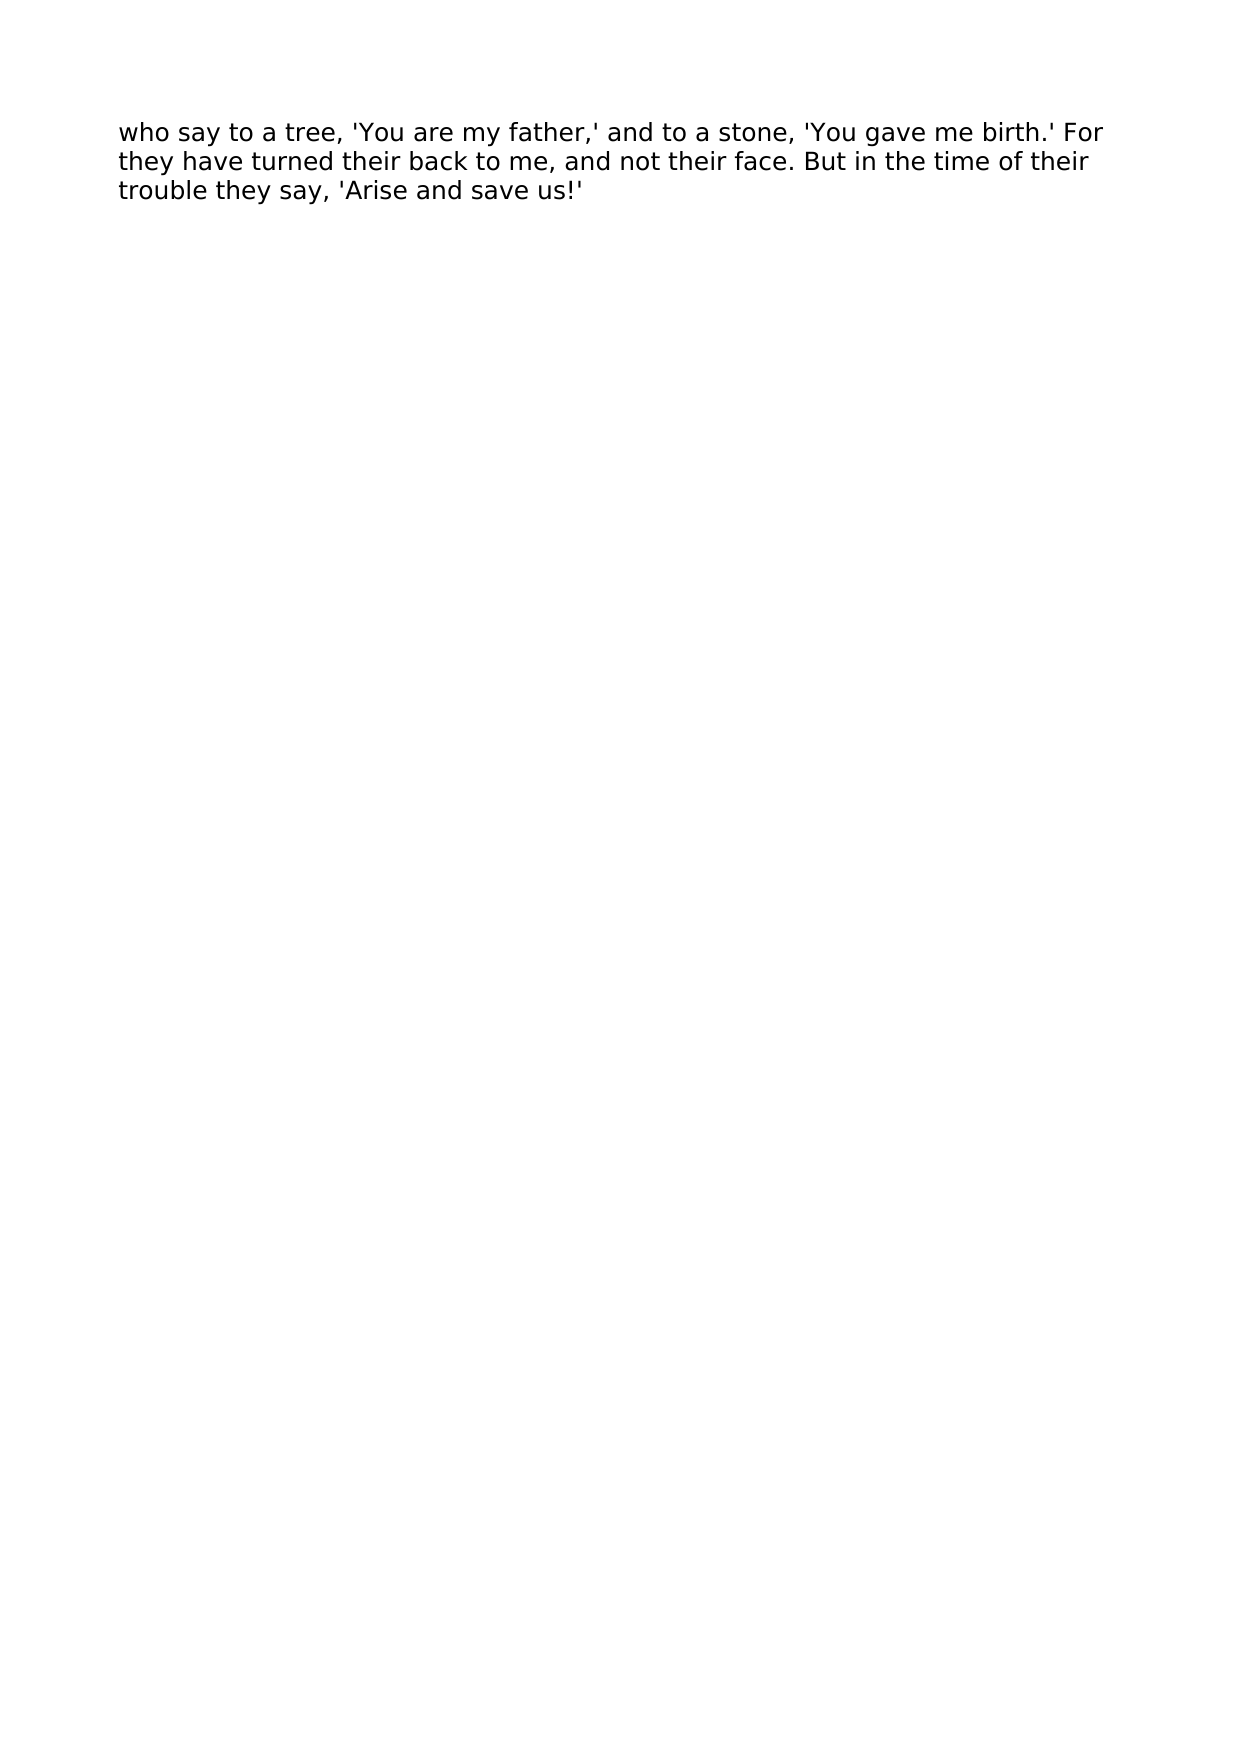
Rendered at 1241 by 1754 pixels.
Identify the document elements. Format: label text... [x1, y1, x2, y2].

text who say to a tree, 'You are my father,' and to a stone, 'You gave me birth.' For they have turned their back to me, and not their face. But in the time of their trouble they say, 'Arise and save us!' [118, 118, 1122, 206]
